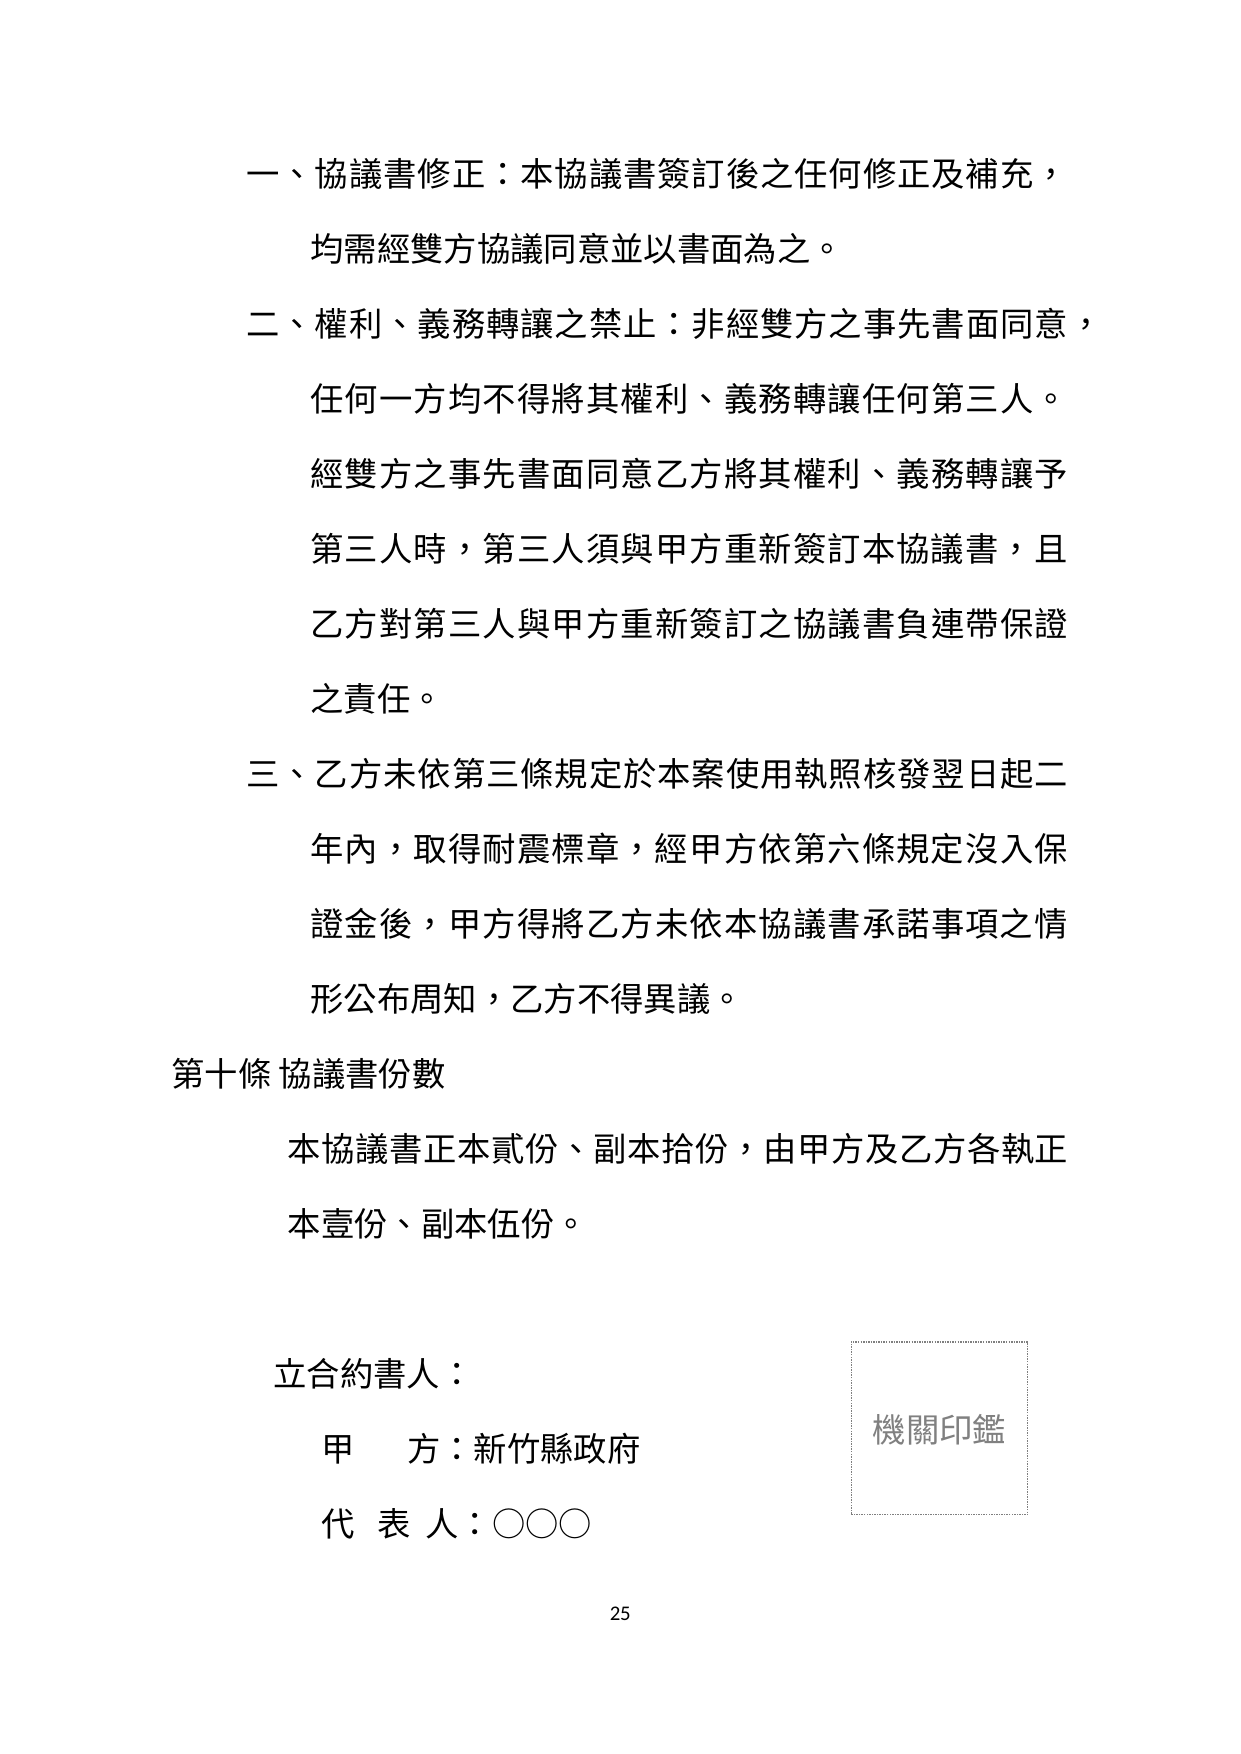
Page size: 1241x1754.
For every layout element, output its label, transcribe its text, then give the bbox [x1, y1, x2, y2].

text 二、權利、義務轉讓之禁止：非經雙方之事先書面同意，任何一方均不得將其權利、義務轉讓任何第三人。經雙方之事先書面同意乙方將其權利、義務轉讓予第三人時，第三人須與甲方重新簽訂本協議書，且乙方對第三人與甲方重新簽訂之協議書負連帶保證之責任。 [246, 278, 1069, 728]
text 立合約書人： [273, 1328, 1069, 1403]
text 一、協議書修正：本協議書簽訂後之任何修正及補充，均需經雙方協議同意並以書面為之。 [246, 128, 1069, 278]
text 本協議書正本貳份、副本拾份，由甲方及乙方各執正本壹份、副本伍份。 [288, 1103, 1069, 1253]
text 第十條 協議書份數 [171, 1028, 1069, 1103]
text 甲 方：新竹縣政府 [321, 1403, 851, 1478]
text 三、乙方未依第三條規定於本案使用執照核發翌日起二年內，取得耐震標章，經甲方依第六條規定沒入保證金後，甲方得將乙方未依本協議書承諾事項之情形公布周知，乙方不得異議。 [246, 728, 1069, 1028]
text [1028, 1403, 1069, 1478]
text 代 表 人：○○○ [321, 1478, 1069, 1553]
